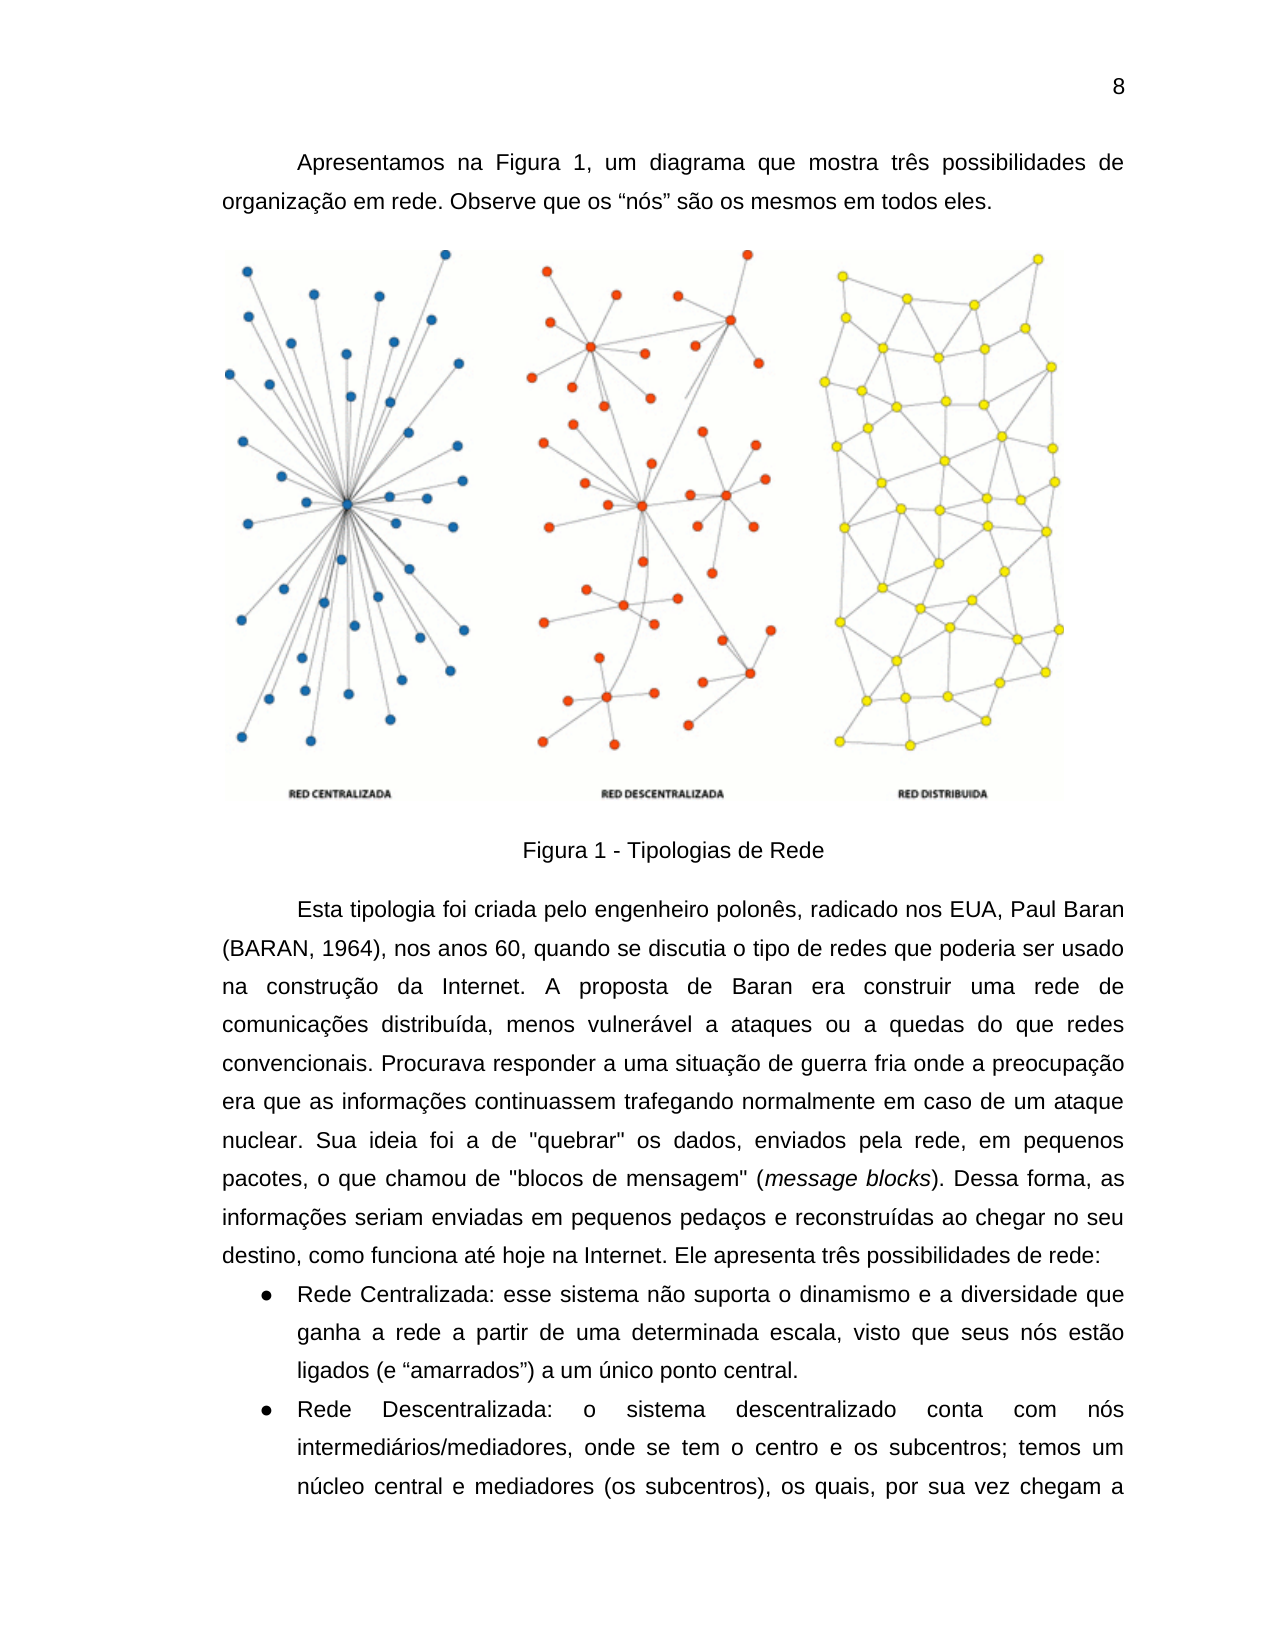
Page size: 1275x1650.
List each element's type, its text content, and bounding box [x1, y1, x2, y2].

list Rede Descentralizada: o sistema descentralizado conta com nós intermediários/mediadores, onde se tem o centro e os subcentros; temos um núcleo central e mediadores (os subcentros), os quais, por sua vez chegam a [259, 1397, 1125, 1499]
text Apresentamos na Figura 1, um diagrama que mostra três possibilidades de organização em rede. Observe que os “nós” são os mesmos em todos eles. [222, 150, 1125, 214]
text Esta tipologia foi criada pelo engenheiro polonês, radicado nos EUA, Paul Baran (BARAN, 1964), nos anos 60, quando se discutia o tipo de redes que poderia ser usado na construção da Internet. A proposta de Baran era construir uma rede de comunicações distribuída, menos vulnerável a ataques ou a quedas do que redes convencionais. Procurava responder a uma situação de guerra fria onde a preocupação era que as informações continuassem trafegando normalmente em caso de um ataque nuclear. Sua ideia foi a de "quebrar" os dados, enviados pela rede, em pequenos pacotes, o que chamou de "blocos de mensagem" (message blocks). Dessa forma, as informações seriam enviadas em pequenos pedaços e reconstruídas ao chegar no seu destino, como funciona até hoje na Internet. Ele apresenta três possibilidades de rede: [222, 897, 1125, 1268]
picture [225, 250, 1064, 801]
text Figura 1 - Tipologias de Rede [222, 838, 1125, 863]
list Rede Centralizada: esse sistema não suporta o dinamismo e a diversidade que ganha a rede a partir de uma determinada escala, visto que seus nós estão ligados (e “amarrados”) a um único ponto central. [259, 1281, 1125, 1384]
